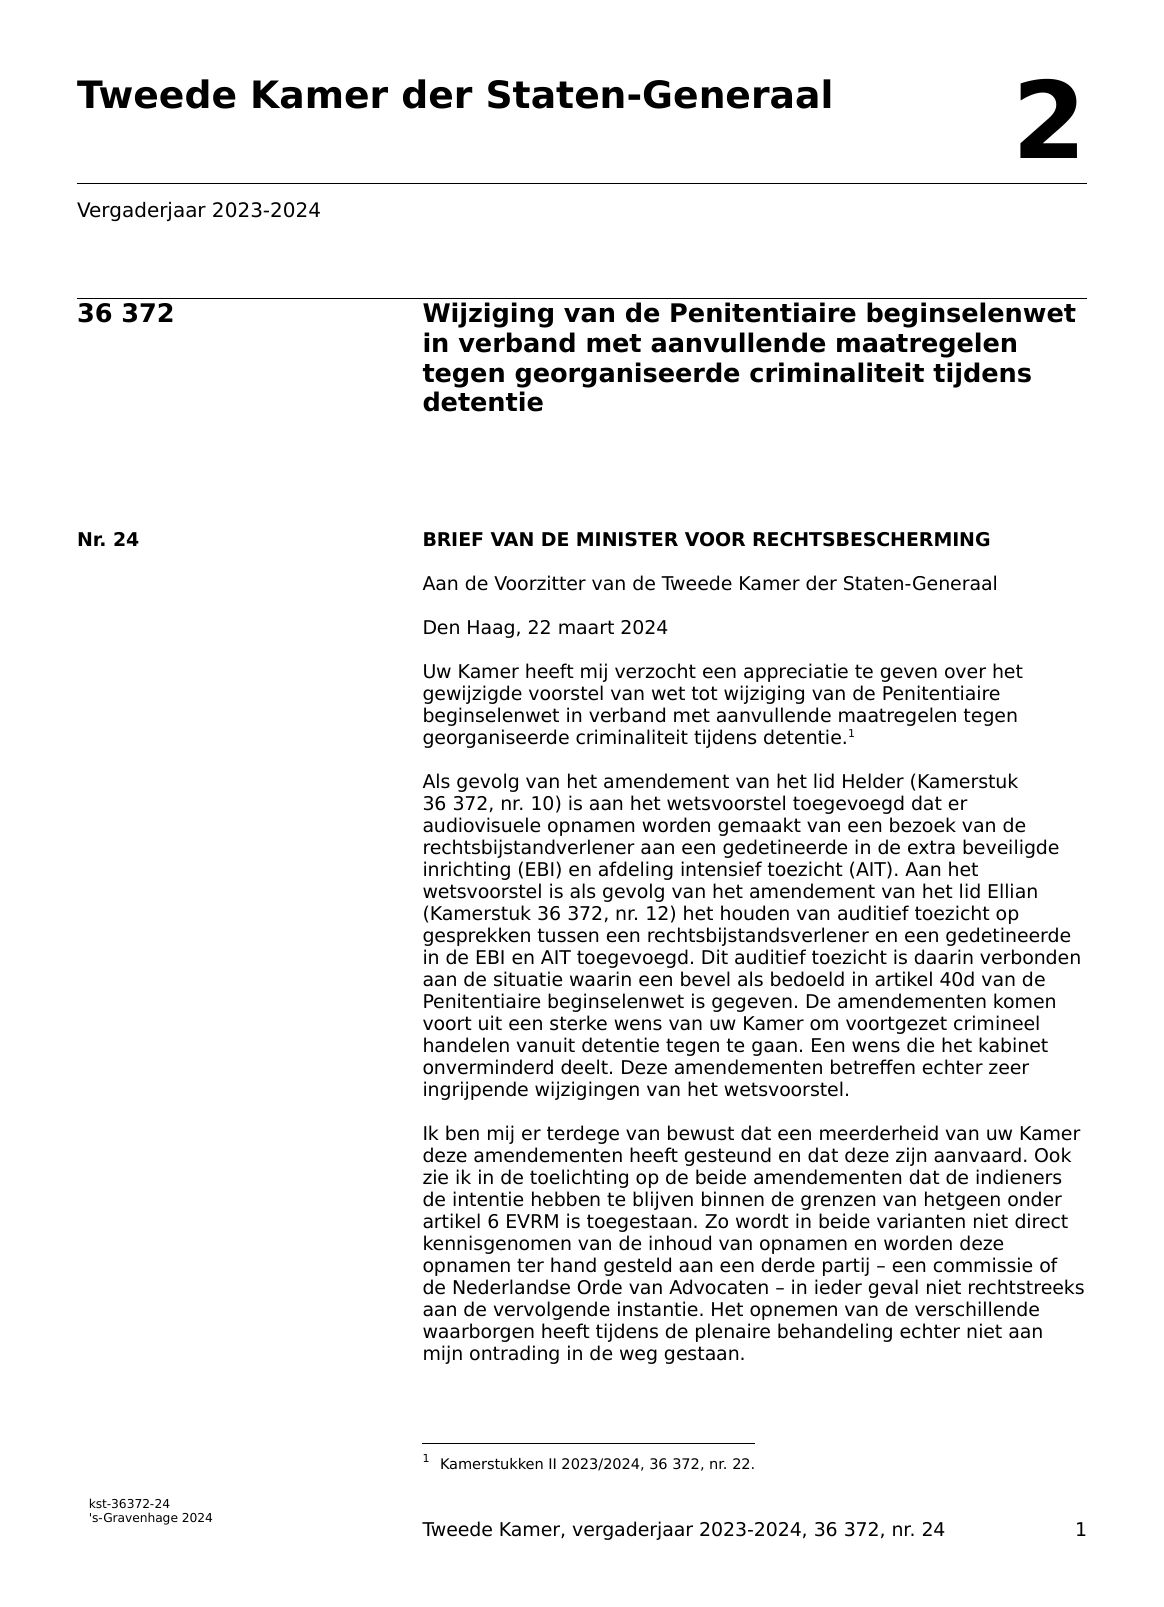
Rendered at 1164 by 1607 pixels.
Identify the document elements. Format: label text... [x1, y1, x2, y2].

table_header Tweede Kamer der Staten-Generaal [77, 59, 886, 183]
text kst-36372-24 [88, 1497, 323, 1511]
text Den Haag, 22 maart 2024 [422, 617, 1087, 639]
table_cell Vergaderjaar 2023-2024 [77, 184, 1087, 298]
text Kamerstukken II 2023/2024, 36 372, nr. 22. [422, 1452, 1087, 1474]
subtitle Nr. 24 BRIEF VAN DE MINISTER VOOR RECHTSBESCHERMING [77, 529, 1087, 551]
text Uw Kamer heeft mij verzocht een appreciatie te geven over het gewijzigde voorstel van wet tot wijziging van de Penitentiaire beginselenwet in verband met aanvullende maatregelen tegen georganiseerde criminaliteit tijdens detentie. [422, 661, 1087, 749]
text Als gevolg van het amendement van het lid Helder (Kamerstuk 36 372, nr. 10) is aan het wetsvoorstel toegevoegd dat er audiovisuele opnamen worden gemaakt van een bezoek van de rechtsbijstandverlener aan een gedetineerde in de extra beveiligde inrichting (EBI) en afdeling intensief toezicht (AIT). Aan het wetsvoorstel is als gevolg van het amendement van het lid Ellian (Kamerstuk 36 372, nr. 12) het houden van auditief toezicht op gesprekken tussen een rechtsbijstandsverlener en een gedetineerde in de EBI en AIT toegevoegd. Dit auditief toezicht is daarin verbonden aan de situatie waarin een bevel als bedoeld in artikel 40d van de Penitentiaire beginselenwet is gegeven. De amendementen komen voort uit een sterke wens van uw Kamer om voortgezet crimineel handelen vanuit detentie tegen te gaan. Een wens die het kabinet onverminderd deelt. Deze amendementen betreffen echter zeer ingrijpende wijzigingen van het wetsvoorstel. [422, 771, 1087, 1101]
subtitle 36 372 Wijziging van de Penitentiaire beginselenwet in verband met aanvullende maatregelen tegen georganiseerde criminaliteit tijdens detentie [77, 299, 1087, 418]
table_header 2 [886, 59, 1087, 183]
text Aan de Voorzitter van de Tweede Kamer der Staten-Generaal [422, 573, 1087, 595]
text 's-Gravenhage 2024 [88, 1511, 323, 1525]
text Ik ben mij er terdege van bewust dat een meerderheid van uw Kamer deze amendementen heeft gesteund en dat deze zijn aanvaard. Ook zie ik in de toelichting op de beide amendementen dat de indieners de intentie hebben te blijven binnen de grenzen van hetgeen onder artikel 6 EVRM is toegestaan. Zo wordt in beide varianten niet direct kennisgenomen van de inhoud van opnamen en worden deze opnamen ter hand gesteld aan een derde partij – een commissie of de Nederlandse Orde van Advocaten – in ieder geval niet rechtstreeks aan de vervolgende instantie. Het opnemen van de verschillende waarborgen heeft tijdens de plenaire behandeling echter niet aan mijn ontrading in de weg gestaan. [422, 1123, 1087, 1365]
